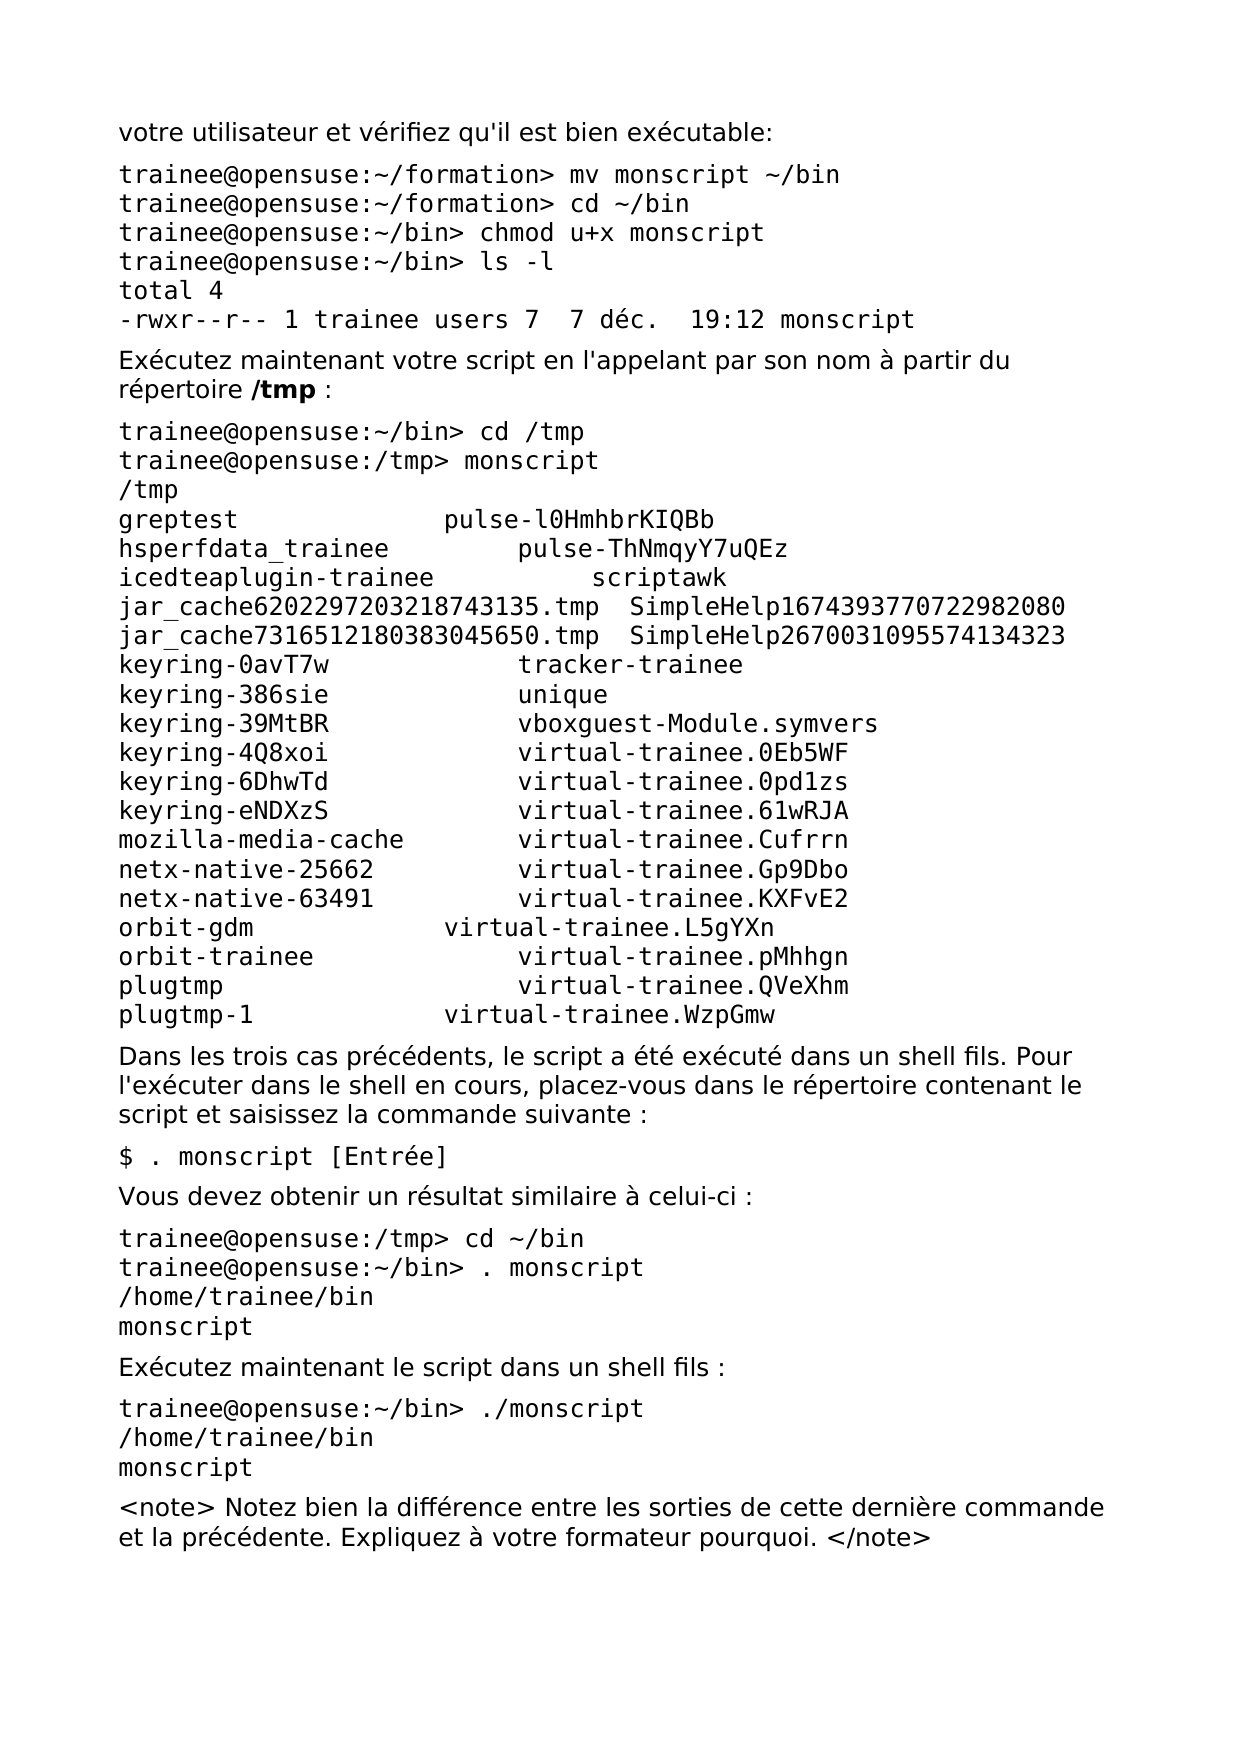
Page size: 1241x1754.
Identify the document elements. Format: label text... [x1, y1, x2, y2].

text Dans les trois cas précédents, le script a été exécuté dans un shell fils. Pour l'exécuter dans le shell en cours, placez-vous dans le répertoire contenant le script et saisissez la commande suivante : [118, 1042, 1122, 1129]
text trainee@opensuse:~/formation> mv monscript ~/bin trainee@opensuse:~/formation> cd ~/bin trainee@opensuse:~/bin> chmod u+x monscript trainee@opensuse:~/bin> ls -l total 4 -rwxr--r-- 1 trainee users 7 7 déc. 19:12 monscript [118, 160, 1122, 335]
text trainee@opensuse:~/bin> cd /tmp trainee@opensuse:/tmp> monscript /tmp greptest pulse-l0HmhbrKIQBb hsperfdata_trainee pulse-ThNmqyY7uQEz icedteaplugin-trainee scriptawk jar_cache6202297203218743135.tmp SimpleHelp1674393770722982080 jar_cache7316512180383045650.tmp SimpleHelp2670031095574134323 keyring-0avT7w tracker-trainee keyring-386sie unique keyring-39MtBR vboxguest-Module.symvers keyring-4Q8xoi virtual-trainee.0Eb5WF keyring-6DhwTd virtual-trainee.0pd1zs keyring-eNDXzS virtual-trainee.61wRJA mozilla-media-cache virtual-trainee.Cufrrn netx-native-25662 virtual-trainee.Gp9Dbo netx-native-63491 virtual-trainee.KXFvE2 orbit-gdm virtual-trainee.L5gYXn orbit-trainee virtual-trainee.pMhhgn plugtmp virtual-trainee.QVeXhm plugtmp-1 virtual-trainee.WzpGmw [118, 417, 1122, 1030]
text Vous devez obtenir un résultat similaire à celui-ci : [118, 1183, 1122, 1212]
text $ . monscript [Entrée] [118, 1142, 1122, 1171]
text votre utilisateur et vérifiez qu'il est bien exécutable: [118, 118, 1122, 147]
text trainee@opensuse:/tmp> cd ~/bin trainee@opensuse:~/bin> . monscript /home/trainee/bin monscript [118, 1224, 1122, 1341]
text Exécutez maintenant le script dans un shell fils : [118, 1353, 1122, 1382]
text trainee@opensuse:~/bin> ./monscript /home/trainee/bin monscript [118, 1394, 1122, 1482]
text Exécutez maintenant votre script en l'appelant par son nom à partir du répertoire /tmp : [118, 347, 1122, 405]
text <note> Notez bien la différence entre les sorties de cette dernière commande et la précédente. Expliquez à votre formateur pourquoi. </note> [118, 1494, 1122, 1552]
